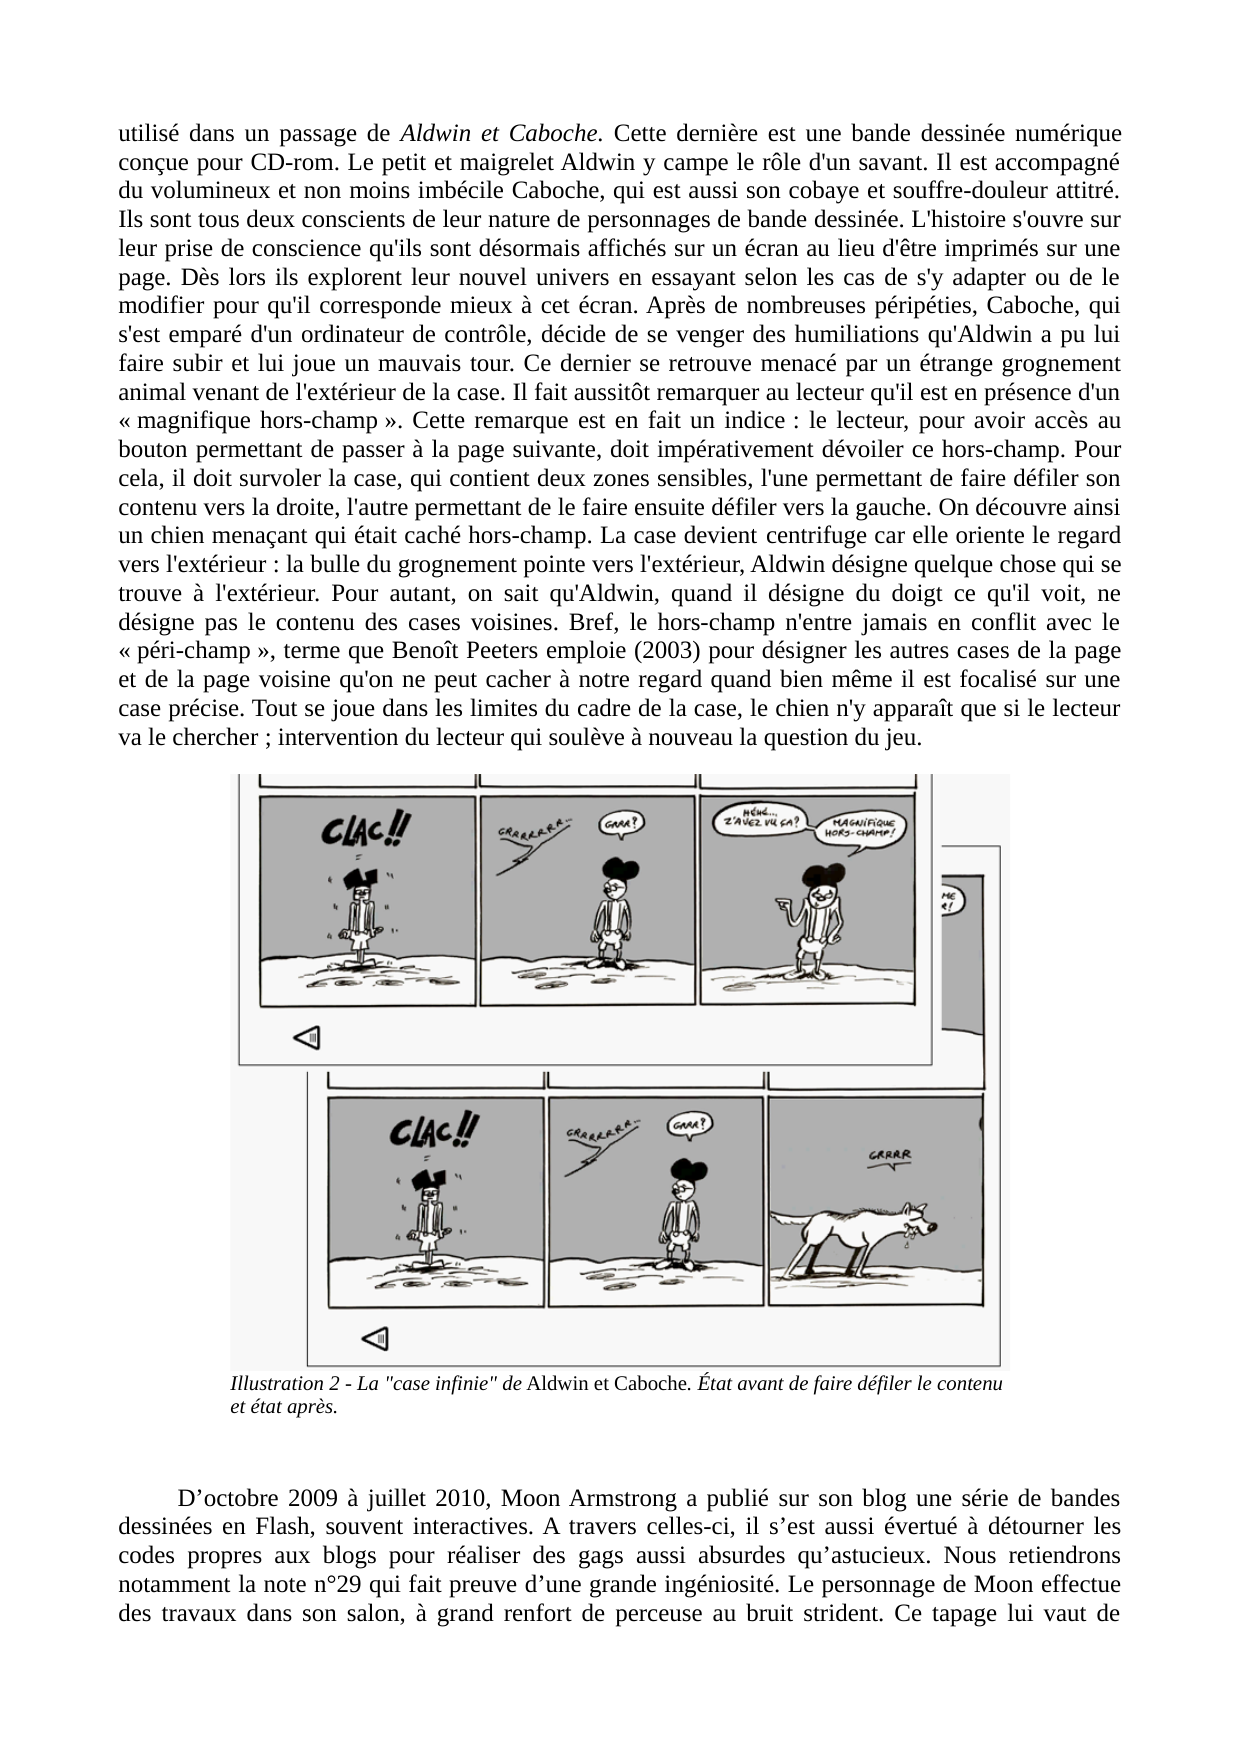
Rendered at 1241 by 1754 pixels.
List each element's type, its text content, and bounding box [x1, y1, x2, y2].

text utilisé dans un passage de Aldwin et Caboche. Cette dernière est une bande dessinée numérique conçue pour CD-rom. Le petit et maigrelet Aldwin y campe le rôle d'un savant. Il est accompagné du volumineux et non moins imbécile Caboche, qui est aussi son cobaye et souffre-douleur attitré. Ils sont tous deux conscients de leur nature de personnages de bande dessinée. L'histoire s'ouvre sur leur prise de conscience qu'ils sont désormais affichés sur un écran au lieu d'être imprimés sur une page. Dès lors ils explorent leur nouvel univers en essayant selon les cas de s'y adapter ou de le modifier pour qu'il corresponde mieux à cet écran. Après de nombreuses péripéties, Caboche, qui s'est emparé d'un ordinateur de contrôle, décide de se venger des humiliations qu'Aldwin a pu lui faire subir et lui joue un mauvais tour. Ce dernier se retrouve menacé par un étrange grognement animal venant de l'extérieur de la case. Il fait aussitôt remarquer au lecteur qu'il est en présence d'un « magnifique hors-champ ». Cette remarque est en fait un indice : le lecteur, pour avoir accès au bouton permettant de passer à la page suivante, doit impérativement dévoiler ce hors-champ. Pour cela, il doit survoler la case, qui contient deux zones sensibles, l'une permettant de faire défiler son contenu vers la droite, l'autre permettant de le faire ensuite défiler vers la gauche. On découvre ainsi un chien menaçant qui était caché hors-champ. La case devient centrifuge car elle oriente le regard vers l'extérieur : la bulle du grognement pointe vers l'extérieur, Aldwin désigne quelque chose qui se trouve à l'extérieur. Pour autant, on sait qu'Aldwin, quand il désigne du doigt ce qu'il voit, ne désigne pas le contenu des cases voisines. Bref, le hors-champ n'entre jamais en conflit avec le « péri-champ », terme que Benoît Peeters emploie (2003) pour désigner les autres cases de la page et de la page voisine qu'on ne peut cacher à notre regard quand bien même il est focalisé sur une case précise. Tout se joue dans les limites du cadre de la case, le chien n'y apparaît que si le lecteur va le chercher ; intervention du lecteur qui soulève à nouveau la question du jeu. [118, 118, 1122, 751]
picture [230, 774, 1011, 1371]
text Illustration 2 - La "case infinie" de Aldwin et Caboche. État avant de faire défiler le contenu et état après. [230, 1371, 1010, 1418]
text D’octobre 2009 à juillet 2010, Moon Armstrong a publié sur son blog une série de bandes dessinées en Flash, souvent interactives. A travers celles-ci, il s’est aussi évertué à détourner les codes propres aux blogs pour réaliser des gags aussi absurdes qu’astucieux. Nous retiendrons notamment la note n°29 qui fait preuve d’une grande ingéniosité. Le personnage de Moon effectue des travaux dans son salon, à grand renfort de perceuse au bruit strident. Ce tapage lui vaut de [118, 1483, 1122, 1626]
